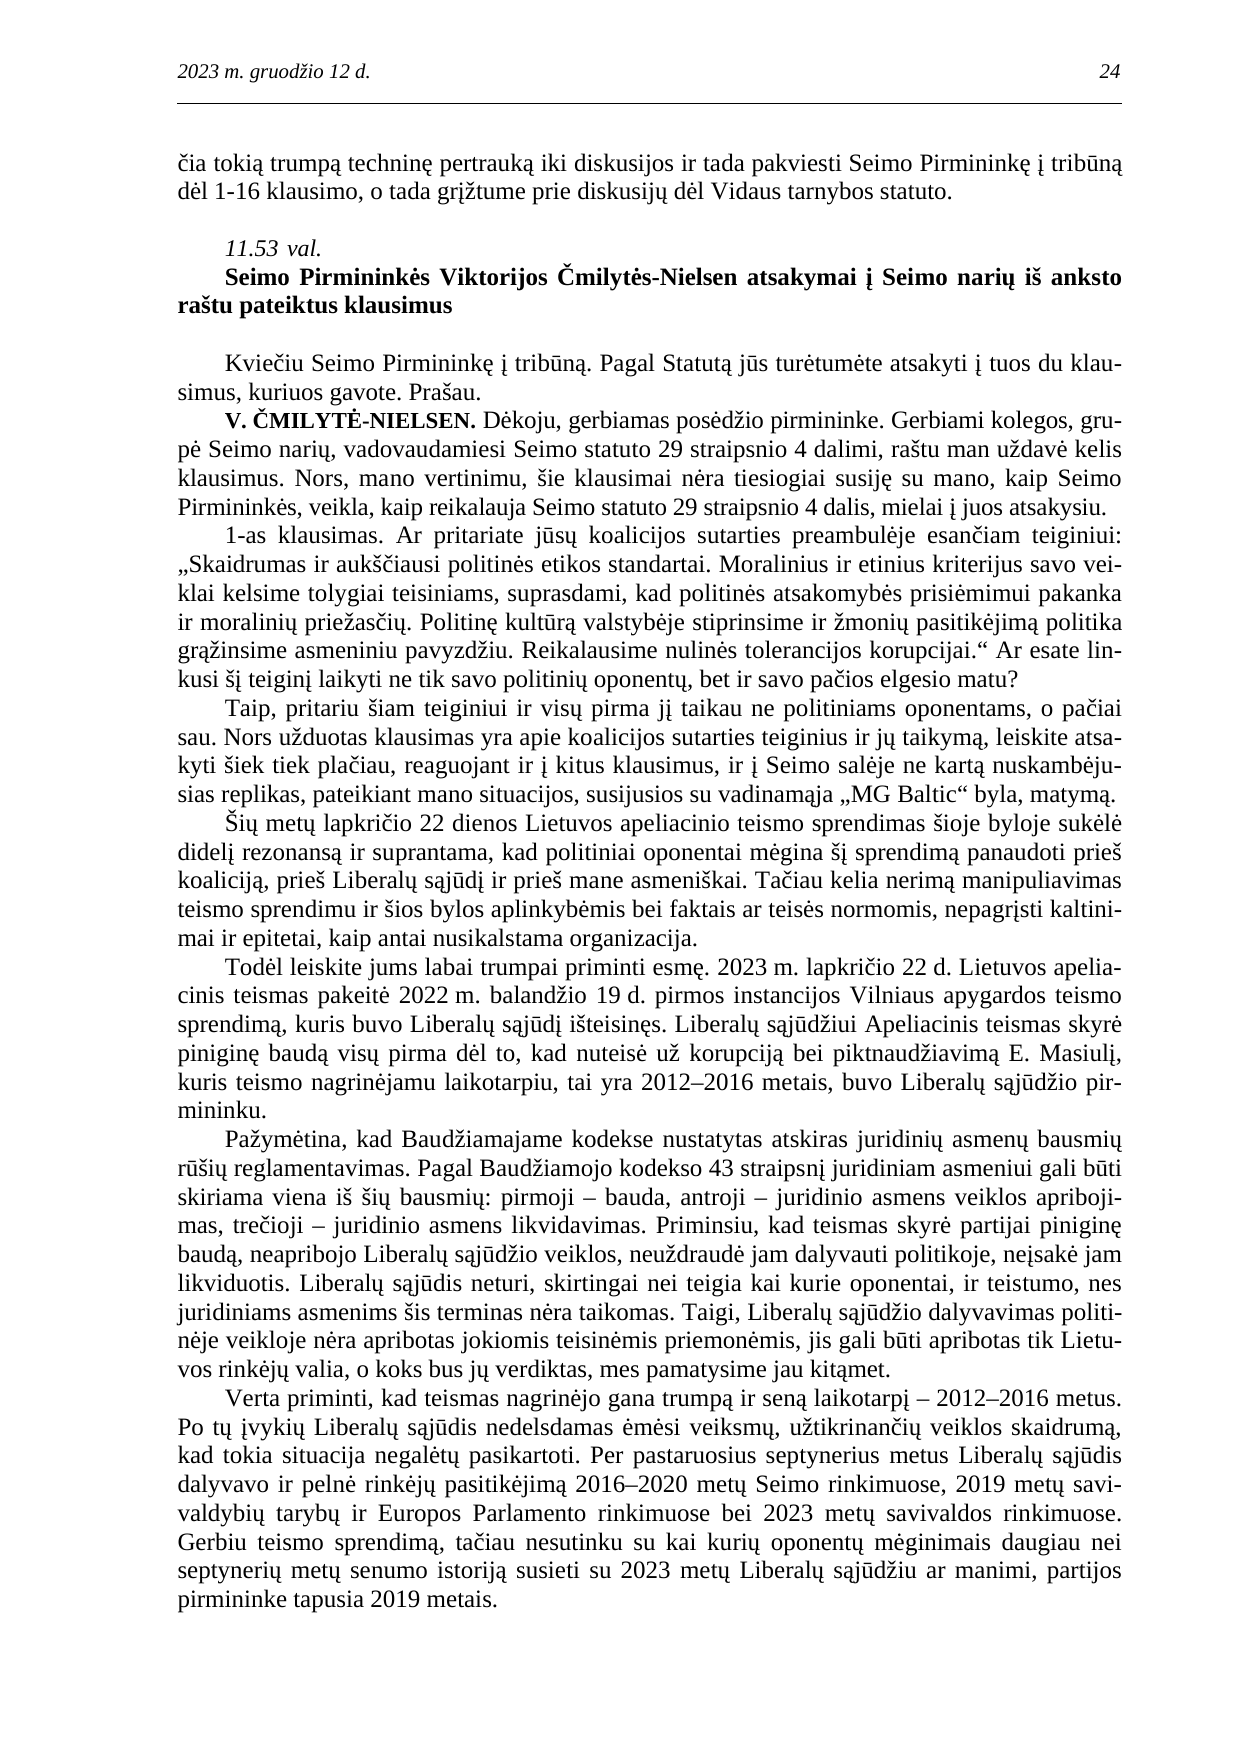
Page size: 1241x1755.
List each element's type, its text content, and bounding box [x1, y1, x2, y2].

text V. ČMILYTĖ-NIELSEN. Dė­ko­ju, ger­bia­mas po­sė­džio pir­mi­nin­ke. Ger­bia­mi ko­le­gos, gru­pė Sei­mo na­rių, va­do­vau­da­mie­si Sei­mo sta­tu­to 29 straips­nio 4 da­li­mi, raš­tu man už­da­vė ke­lis klau­si­mus. Nors, ma­no ver­ti­ni­mu, šie klau­si­mai nė­ra tie­sio­giai su­si­ję su ma­no, kaip Sei­mo Pir­mi­nin­kės, veik­la, kaip rei­ka­lau­ja Sei­mo sta­tu­to 29 straips­nio 4 da­lis, mie­lai į juos at­sa­ky­siu. [177, 405, 1122, 520]
text Šių me­tų lap­kri­čio 22 die­nos Lie­tu­vos ape­lia­ci­nio teis­mo spren­di­mas šio­je by­lo­je su­kė­lė di­de­lį re­zo­nan­są ir su­pran­ta­ma, kad po­li­ti­niai opo­nen­tai mė­gi­na šį spren­di­mą pa­nau­do­ti prieš ko­a­li­ci­ją, prieš Li­be­ra­lų są­jū­dį ir prieš ma­ne as­me­niš­kai. Ta­čiau ke­lia ne­ri­mą ma­ni­pu­lia­vi­mas teis­mo spren­di­mu ir šios by­los ap­lin­ky­bė­mis bei fak­tais ar tei­sės nor­mo­mis, ne­pa­grįs­ti kal­ti­ni­mai ir epi­te­tai, kaip an­tai nu­si­kals­ta­ma or­ga­ni­za­ci­ja. [177, 808, 1122, 952]
text Ver­ta pri­min­ti, kad teis­mas nag­ri­nė­jo ga­na trum­pą ir se­ną lai­ko­tar­pį – 2012–2016 me­tus. Po tų įvy­kių Li­be­ra­lų są­jū­dis ne­del­s­da­mas ėmė­si veiks­mų, už­tik­ri­nan­čių veik­los skaid­ru­mą, kad to­kia si­tu­a­ci­ja ne­ga­lė­tų pa­si­kar­to­ti. Per pas­ta­ruo­sius sep­ty­ne­rius me­tus Li­be­ra­lų są­jū­dis da­ly­va­vo ir pel­nė rin­kė­jų pa­si­ti­kė­ji­mą 2016–2020 me­tų Sei­mo rin­ki­muo­se, 2019 me­tų sa­vi­val­dy­bių ta­ry­bų ir Eu­ro­pos Par­la­men­to rin­ki­muo­se bei 2023 me­tų sa­vi­val­dos rin­ki­muo­se. Ger­biu teis­mo spren­di­mą, ta­čiau ne­su­tin­ku su kai ku­rių opo­nen­tų mė­gi­ni­mais dau­giau nei sep­ty­ne­rių me­tų se­nu­mo is­to­ri­ją su­sie­ti su 2023 me­tų Li­be­ra­lų są­jū­džiu ar ma­ni­mi, par­ti­jos pir­mi­nin­ke ta­pu­sia 2019 me­tais. [177, 1383, 1122, 1613]
text 11.53 val. [224, 234, 1122, 262]
text Taip, pri­ta­riu šiam tei­gi­niui ir vi­sų pir­ma jį tai­kau ne po­li­ti­niams opo­nen­tams, o pa­čiai sau. Nors už­duo­tas klau­si­mas yra apie ko­a­li­ci­jos su­tar­ties tei­gi­nius ir jų tai­ky­mą, leis­ki­te at­sa­ky­ti šiek tiek pla­čiau, re­a­guo­jant ir į ki­tus klau­si­mus, ir į Sei­mo sa­lė­je ne kar­tą nu­skam­bė­ju­sias re­pli­kas, pa­tei­kiant ma­no si­tu­a­ci­jos, su­si­ju­sios su va­di­na­mą­ja „MG Bal­tic“ by­la, ma­ty­mą. [177, 693, 1122, 808]
text To­dėl leis­ki­te jums la­bai trum­pai pri­min­ti es­mę. 2023 m. lap­kri­čio 22 d. Lie­tu­vos ape­lia­ci­nis teis­mas pa­kei­tė 2022 m. ba­lan­džio 19 d. pir­mos ins­tan­ci­jos Vil­niaus apy­gar­dos teis­mo spren­di­mą, ku­ris bu­vo Li­be­ra­lų są­jū­dį iš­tei­si­nęs. Li­be­ra­lų są­jū­džiui Ape­lia­ci­nis teis­mas sky­rė pi­ni­gi­nę bau­dą vi­sų pir­ma dėl to, kad nu­tei­sė už ko­rup­ci­ją bei pik­tnau­džia­vi­mą E. Ma­siu­lį, ku­ris teis­mo nag­ri­nė­ja­mu lai­ko­tar­piu, tai yra 2012–2016 me­tais, bu­vo Li­be­ra­lų są­jū­džio pir­mi­nin­ku. [177, 952, 1122, 1124]
text čia to­kią trum­pą tech­ni­nę per­trau­ką iki dis­ku­si­jos ir ta­da pa­kvies­ti Sei­mo Pir­mi­nin­kę į tri­bū­ną dėl 1-16 klau­si­mo, o ta­da grįž­tu­me prie dis­ku­si­jų dėl Vi­daus tar­ny­bos sta­tu­to. [177, 148, 1122, 205]
text Kvie­čiu Sei­mo Pir­mi­nin­kę į tri­bū­ną. Pa­gal Sta­tu­tą jūs tu­rė­tu­mė­te at­sa­ky­ti į tuos du klau­si­mus, ku­riuos ga­vo­te. Pra­šau. [177, 348, 1122, 405]
text 1-as klau­si­mas. Ar pri­ta­ria­te jū­sų ko­a­li­ci­jos su­tar­ties pre­am­bu­lė­je esan­čiam tei­gi­niui: „Skaid­ru­mas ir aukš­čiau­si po­li­ti­nės eti­kos stan­dar­tai. Mo­ra­li­nius ir eti­nius kri­te­ri­jus sa­vo vei­k­lai kel­si­me to­ly­giai tei­si­niams, su­pras­da­mi, kad po­li­ti­nės at­sa­ko­my­bės pri­si­ė­mi­mui pa­kan­ka ir mo­ra­li­nių prie­žas­čių. Po­li­ti­nę kul­tū­rą vals­ty­bė­je stip­rin­si­me ir žmo­nių pa­si­ti­kė­ji­mą po­li­ti­ka grą­žin­si­me as­me­ni­niu pa­vyz­džiu. Rei­ka­lau­si­me nu­li­nės to­le­ran­ci­jos ko­rup­ci­jai.“ Ar esa­te lin­ku­si šį tei­gi­nį lai­ky­ti ne tik sa­vo po­li­ti­nių opo­nen­tų, bet ir sa­vo pa­čios el­ge­sio ma­tu? [177, 520, 1122, 693]
text Sei­mo Pir­mi­nin­kės Vik­to­ri­jos Čmi­ly­tės-Niel­sen at­sa­ky­mai į Sei­mo na­rių iš anks­to raš­tu pa­teik­tus klau­si­mus [177, 262, 1122, 319]
text Pa­žy­mė­ti­na, kad Bau­džia­ma­ja­me ko­dek­se nu­sta­ty­tas at­ski­ras ju­ri­di­nių as­me­nų baus­mių rū­šių reg­la­men­ta­vi­mas. Pa­gal Bau­džia­mo­jo ko­dek­so 43 straips­nį ju­ri­di­niam as­me­niui ga­li bū­ti ski­ria­ma vie­na iš šių baus­mių: pir­mo­ji – bau­da, ant­ro­ji – ju­ri­di­nio as­mens veik­los ap­ri­bo­ji­mas, tre­čio­ji – ju­ri­di­nio as­mens lik­vi­da­vi­mas. Pri­min­siu, kad teis­mas sky­rė par­ti­jai pi­ni­gi­nę bau­dą, ne­ap­ri­bo­jo Li­be­ra­lų są­jū­džio veik­los, ne­už­drau­dė jam da­ly­vau­ti po­li­ti­ko­je, ne­įsa­kė jam lik­vi­duo­tis. Li­be­ra­lų są­jū­dis ne­tu­ri, skir­tin­gai nei tei­gia kai ku­rie opo­nen­tai, ir teis­tu­mo, nes ju­ri­di­niams as­me­nims šis ter­mi­nas nė­ra tai­ko­mas. Tai­gi, Li­be­ra­lų są­jū­džio da­ly­va­vi­mas po­li­ti­nė­je veik­lo­je nė­ra ap­ri­bo­tas jo­kio­mis tei­si­nė­mis prie­mo­nė­mis, jis ga­li bū­ti ap­ri­bo­tas tik Lie­tu­vos rin­kė­jų va­lia, o koks bus jų ver­dik­tas, mes pa­ma­ty­si­me jau ki­tą­met. [177, 1124, 1122, 1383]
